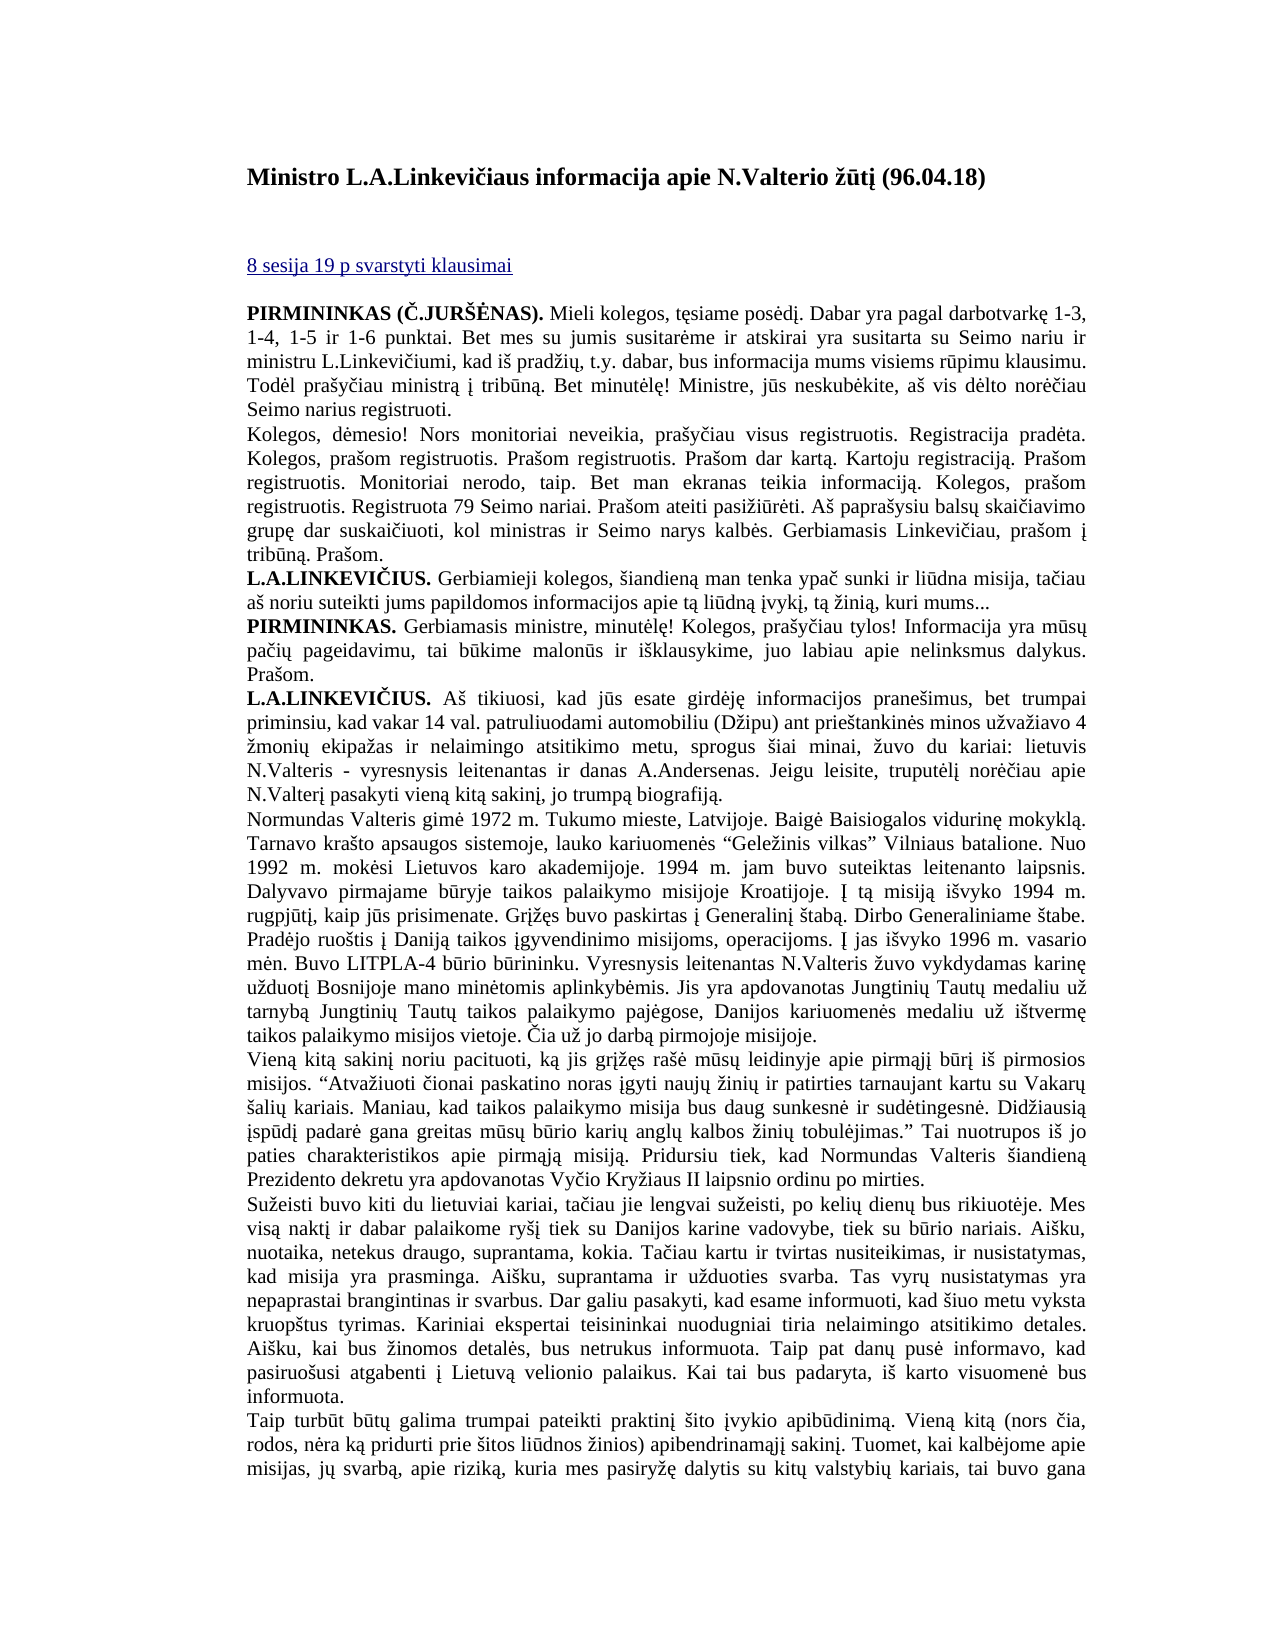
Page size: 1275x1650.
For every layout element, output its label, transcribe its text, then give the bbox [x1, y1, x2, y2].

text Taip turbūt būtų galima trumpai pateikti praktinį šito įvykio apibūdinimą. Vieną kitą (nors čia, rodos, nėra ką pridurti prie šitos liūdnos žinios) apibendrinamąjį sakinį. Tuomet, kai kalbėjome apie misijas, jų svarbą, apie riziką, kuria mes pasiryžę dalytis su kitų valstybių kariais, tai buvo gana [247, 1408, 1087, 1480]
text PIRMININKAS (Č.JURŠĖNAS). Mieli kolegos, tęsiame posėdį. Dabar yra pagal darbotvarkę 1-3, 1-4, 1-5 ir 1-6 punktai. Bet mes su jumis susitarėme ir atskirai yra susitarta su Seimo nariu ir ministru L.Linkevičiumi, kad iš pradžių, t.y. dabar, bus informacija mums visiems rūpimu klausimu. Todėl prašyčiau ministrą į tribūną. Bet minutėlę! Ministre, jūs neskubėkite, aš vis dėlto norėčiau Seimo narius registruoti. [247, 301, 1087, 421]
text Normundas Valteris gimė 1972 m. Tukumo mieste, Latvijoje. Baigė Baisiogalos vidurinę mokyklą. Tarnavo krašto apsaugos sistemoje, lauko kariuomenės “Geležinis vilkas” Vilniaus batalione. Nuo 1992 m. mokėsi Lietuvos karo akademijoje. 1994 m. jam buvo suteiktas leitenanto laipsnis. Dalyvavo pirmajame būryje taikos palaikymo misijoje Kroatijoje. Į tą misiją išvyko 1994 m. rugpjūtį, kaip jūs prisimenate. Grįžęs buvo paskirtas į Generalinį štabą. Dirbo Generaliniame štabe. Pradėjo ruoštis į Daniją taikos įgyvendinimo misijoms, operacijoms. Į jas išvyko 1996 m. vasario mėn. Buvo LITPLA-4 būrio būrininku. Vyresnysis leitenantas N.Valteris žuvo vykdydamas karinę užduotį Bosnijoje mano minėtomis aplinkybėmis. Jis yra apdovanotas Jungtinių Tautų medaliu už tarnybą Jungtinių Tautų taikos palaikymo pajėgose, Danijos kariuomenės medaliu už ištvermę taikos palaikymo misijos vietoje. Čia už jo darbą pirmojoje misijoje. [247, 806, 1087, 1047]
text Ministro L.A.Linkevičiaus informacija apie N.Valterio žūtį (96.04.18) [247, 162, 1087, 191]
text Vieną kitą sakinį noriu pacituoti, ką jis grįžęs rašė mūsų leidinyje apie pirmąjį būrį iš pirmosios misijos. “Atvažiuoti čionai paskatino noras įgyti naujų žinių ir patirties tarnaujant kartu su Vakarų šalių kariais. Maniau, kad taikos palaikymo misija bus daug sunkesnė ir sudėtingesnė. Didžiausią įspūdį padarė gana greitas mūsų būrio karių anglų kalbos žinių tobulėjimas.” Tai nuotrupos iš jo paties charakteristikos apie pirmąją misiją. Pridursiu tiek, kad Normundas Valteris šiandieną Prezidento dekretu yra apdovanotas Vyčio Kryžiaus II laipsnio ordinu po mirties. [247, 1047, 1087, 1191]
text Kolegos, dėmesio! Nors monitoriai neveikia, prašyčiau visus registruotis. Registracija pradėta. Kolegos, prašom registruotis. Prašom registruotis. Prašom dar kartą. Kartoju registraciją. Prašom registruotis. Monitoriai nerodo, taip. Bet man ekranas teikia informaciją. Kolegos, prašom registruotis. Registruota 79 Seimo nariai. Prašom ateiti pasižiūrėti. Aš paprašysiu balsų skaičiavimo grupę dar suskaičiuoti, kol ministras ir Seimo narys kalbės. Gerbiamasis Linkevičiau, prašom į tribūną. Prašom. [247, 421, 1087, 566]
text L.A.LINKEVIČIUS. Aš tikiuosi, kad jūs esate girdėję informacijos pranešimus, bet trumpai priminsiu, kad vakar 14 val. patruliuodami automobiliu (Džipu) ant prieštankinės minos užvažiavo 4 žmonių ekipažas ir nelaimingo atsitikimo metu, sprogus šiai minai, žuvo du kariai: lietuvis N.Valteris - vyresnysis leitenantas ir danas A.Andersenas. Jeigu leisite, truputėlį norėčiau apie N.Valterį pasakyti vieną kitą sakinį, jo trumpą biografiją. [247, 686, 1087, 806]
text L.A.LINKEVIČIUS. Gerbiamieji kolegos, šiandieną man tenka ypač sunki ir liūdna misija, tačiau aš noriu suteikti jums papildomos informacijos apie tą liūdną įvykį, tą žinią, kuri mums... [247, 566, 1087, 614]
text 8 sesija 19 p svarstyti klausimai [247, 253, 1087, 277]
text PIRMININKAS. Gerbiamasis ministre, minutėlę! Kolegos, prašyčiau tylos! Informacija yra mūsų pačių pageidavimu, tai būkime malonūs ir išklausykime, juo labiau apie nelinksmus dalykus. Prašom. [247, 614, 1087, 686]
text Sužeisti buvo kiti du lietuviai kariai, tačiau jie lengvai sužeisti, po kelių dienų bus rikiuotėje. Mes visą naktį ir dabar palaikome ryšį tiek su Danijos karine vadovybe, tiek su būrio nariais. Aišku, nuotaika, netekus draugo, suprantama, kokia. Tačiau kartu ir tvirtas nusiteikimas, ir nusistatymas, kad misija yra prasminga. Aišku, suprantama ir užduoties svarba. Tas vyrų nusistatymas yra nepaprastai brangintinas ir svarbus. Dar galiu pasakyti, kad esame informuoti, kad šiuo metu vyksta kruopštus tyrimas. Kariniai ekspertai teisininkai nuodugniai tiria nelaimingo atsitikimo detales. Aišku, kai bus žinomos detalės, bus netrukus informuota. Taip pat danų pusė informavo, kad pasiruošusi atgabenti į Lietuvą velionio palaikus. Kai tai bus padaryta, iš karto visuomenė bus informuota. [247, 1191, 1087, 1408]
